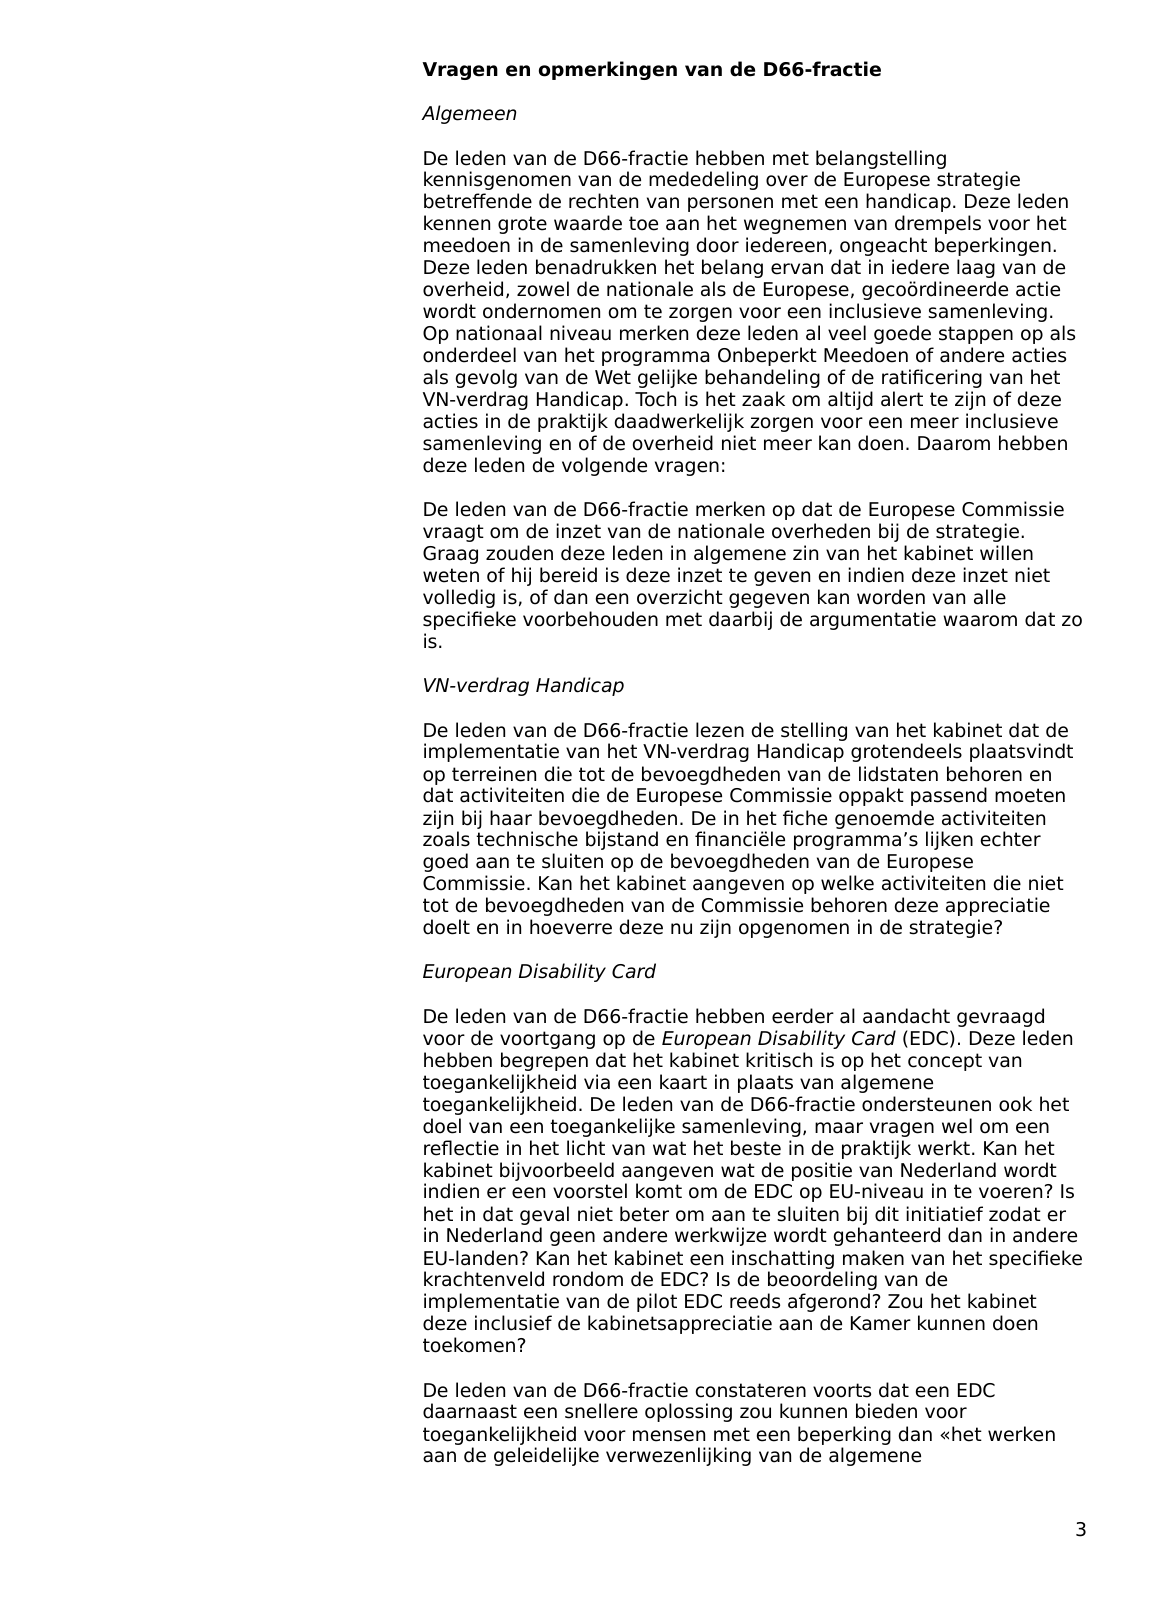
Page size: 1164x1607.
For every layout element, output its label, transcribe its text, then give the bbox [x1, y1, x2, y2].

text De leden van de D66-fractie hebben met belangstelling kennisgenomen van de mededeling over de Europese strategie betreffende de rechten van personen met een handicap. Deze leden kennen grote waarde toe aan het wegnemen van drempels voor het meedoen in de samenleving door iedereen, ongeacht beperkingen. Deze leden benadrukken het belang ervan dat in iedere laag van de overheid, zowel de nationale als de Europese, gecoördineerde actie wordt ondernomen om te zorgen voor een inclusieve samenleving. Op nationaal niveau merken deze leden al veel goede stappen op als onderdeel van het programma Onbeperkt Meedoen of andere acties als gevolg van de Wet gelijke behandeling of de ratificering van het VN-verdrag Handicap. Toch is het zaak om altijd alert te zijn of deze acties in de praktijk daadwerkelijk zorgen voor een meer inclusieve samenleving en of de overheid niet meer kan doen. Daarom hebben deze leden de volgende vragen: [422, 147, 1087, 477]
text De leden van de D66-fractie hebben eerder al aandacht gevraagd voor de voortgang op de European Disability Card (EDC). Deze leden hebben begrepen dat het kabinet kritisch is op het concept van toegankelijkheid via een kaart in plaats van algemene toegankelijkheid. De leden van de D66-fractie ondersteunen ook het doel van een toegankelijke samenleving, maar vragen wel om een reflectie in het licht van wat het beste in de praktijk werkt. Kan het kabinet bijvoorbeeld aangeven wat de positie van Nederland wordt indien er een voorstel komt om de EDC op EU-niveau in te voeren? Is het in dat geval niet beter om aan te sluiten bij dit initiatief zodat er in Nederland geen andere werkwijze wordt gehanteerd dan in andere EU-landen? Kan het kabinet een inschatting maken van het specifieke krachtenveld rondom de EDC? Is de beoordeling van de implementatie van de pilot EDC reeds afgerond? Zou het kabinet deze inclusief de kabinetsappreciatie aan de Kamer kunnen doen toekomen? [422, 1006, 1087, 1357]
text De leden van de D66-fractie lezen de stelling van het kabinet dat de implementatie van het VN-verdrag Handicap grotendeels plaatsvindt op terreinen die tot de bevoegdheden van de lidstaten behoren en dat activiteiten die de Europese Commissie oppakt passend moeten zijn bij haar bevoegdheden. De in het fiche genoemde activiteiten zoals technische bijstand en financiële programma’s lijken echter goed aan te sluiten op de bevoegdheden van de Europese Commissie. Kan het kabinet aangeven op welke activiteiten die niet tot de bevoegdheden van de Commissie behoren deze appreciatie doelt en in hoeverre deze nu zijn opgenomen in de strategie? [422, 719, 1087, 939]
subtitle Vragen en opmerkingen van de D66-fractie [422, 59, 1087, 81]
text De leden van de D66-fractie merken op dat de Europese Commissie vraagt om de inzet van de nationale overheden bij de strategie. Graag zouden deze leden in algemene zin van het kabinet willen weten of hij bereid is deze inzet te geven en indien deze inzet niet volledig is, of dan een overzicht gegeven kan worden van alle specifieke voorbehouden met daarbij de argumentatie waarom dat zo is. [422, 499, 1087, 653]
subtitle European Disability Card [422, 961, 1087, 983]
subtitle Algemeen [422, 103, 1087, 125]
text De leden van de D66-fractie constateren voorts dat een EDC daarnaast een snellere oplossing zou kunnen bieden voor toegankelijkheid voor mensen met een beperking dan «het werken aan de geleidelijke verwezenlijking van de algemene [422, 1379, 1087, 1467]
subtitle VN-verdrag Handicap [422, 675, 1087, 697]
